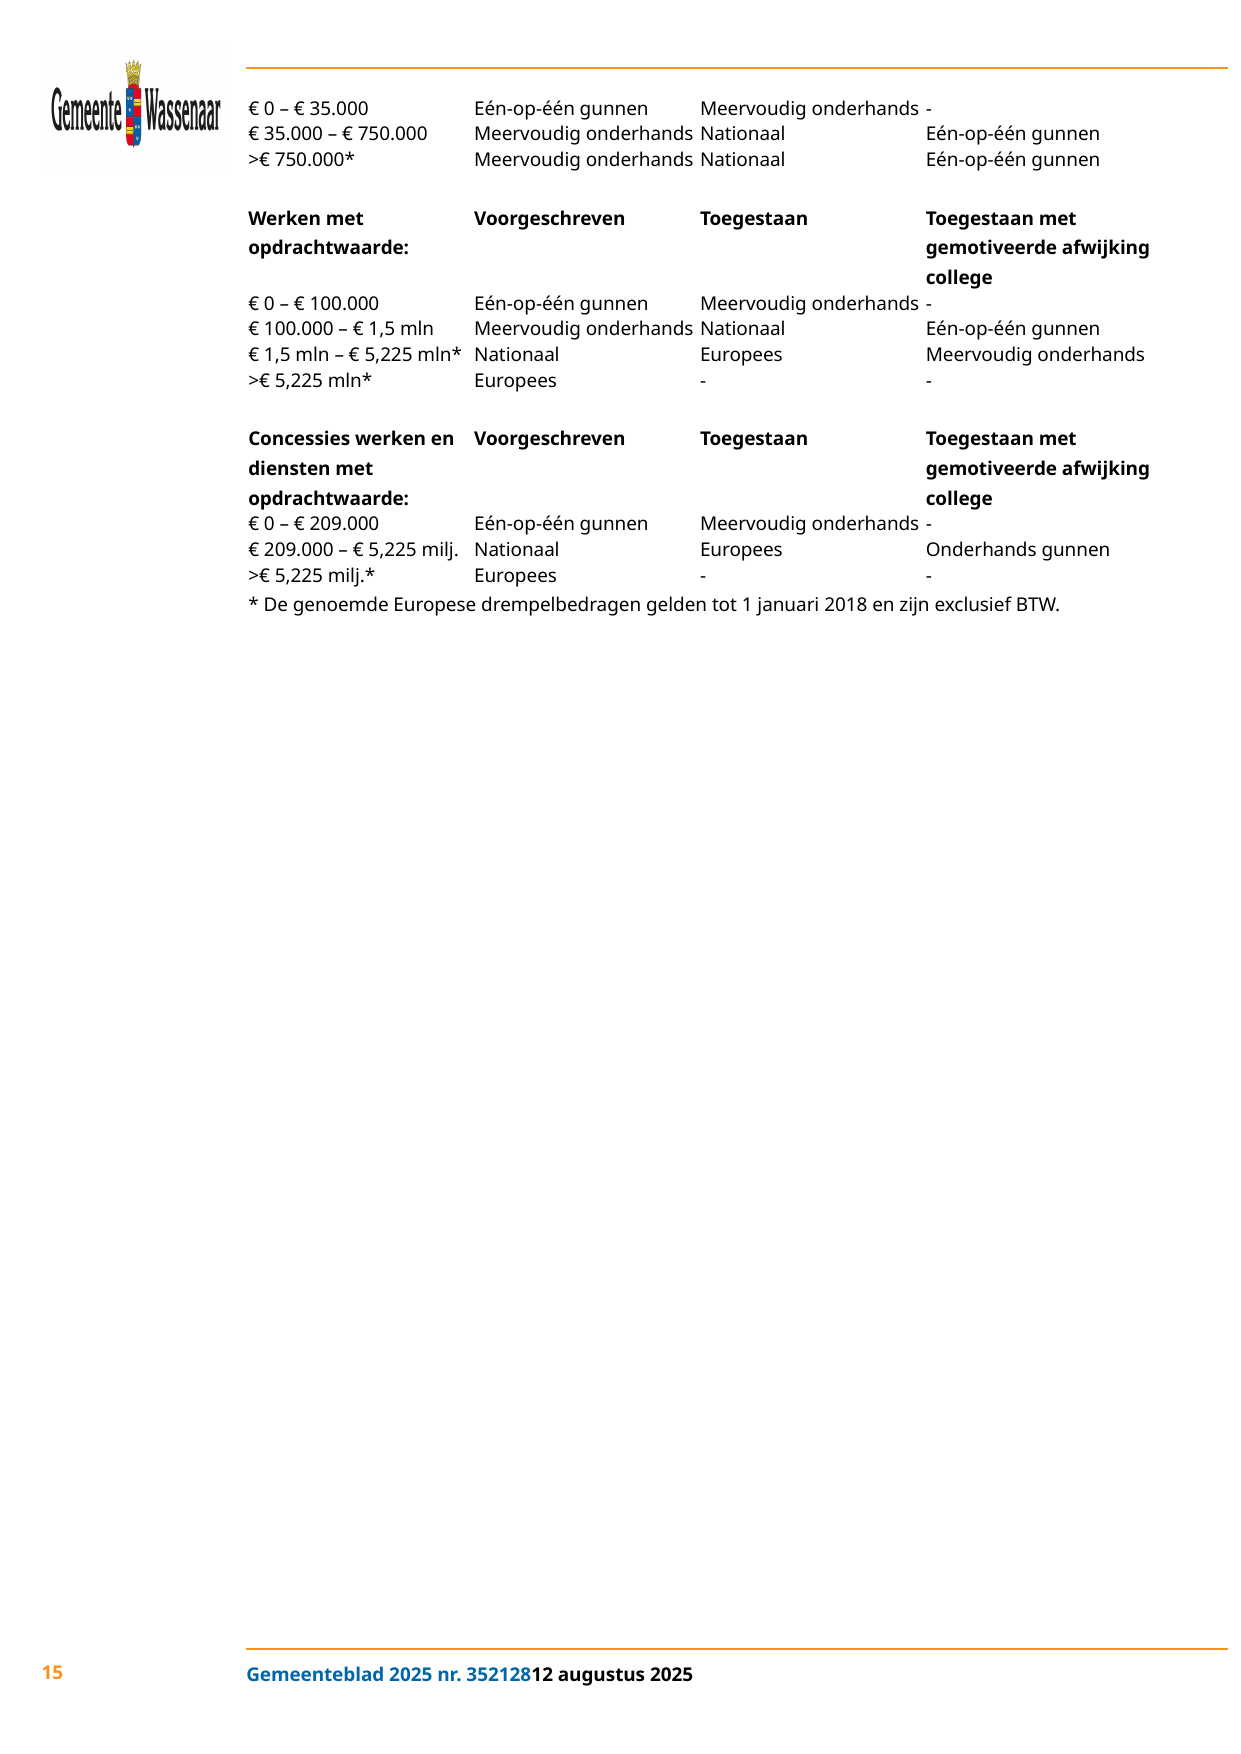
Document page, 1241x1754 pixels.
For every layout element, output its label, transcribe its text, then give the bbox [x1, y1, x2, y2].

table_cell Nationaal [700, 316, 926, 341]
table_cell € 100.000 – € 1,5 mln [248, 316, 474, 341]
table_cell Nationaal [474, 536, 700, 562]
table_header Voorgeschreven [474, 426, 700, 511]
table_cell Europees [474, 562, 700, 588]
table_cell Meervoudig onderhands [474, 146, 700, 172]
table_header Werken met opdrachtwaarde: [248, 205, 474, 290]
table_cell Eén-op-één gunnen [474, 95, 700, 121]
table_cell € 209.000 – € 5,225 milj. [248, 536, 474, 562]
text * De genoemde Europese drempelbedragen gelden tot 1 januari 2018 en zijn exclusief BTW. [248, 591, 1152, 617]
table_header Concessies werken en diensten met opdrachtwaarde: [248, 426, 474, 511]
table_cell >€ 750.000* [248, 146, 474, 172]
table_cell - [926, 290, 1152, 316]
table_cell - [700, 367, 926, 393]
picture [41, 47, 231, 172]
table_cell - [926, 95, 1152, 121]
table_header Toegestaan met gemotiveerde afwijking college [926, 205, 1152, 290]
table_cell >€ 5,225 milj.* [248, 562, 474, 588]
table_cell Nationaal [700, 146, 926, 172]
table_cell >€ 5,225 mln* [248, 367, 474, 393]
table_cell Eén-op-één gunnen [926, 146, 1152, 172]
table_cell Nationaal [474, 341, 700, 367]
table_cell Onderhands gunnen [926, 536, 1152, 562]
table_cell € 1,5 mln – € 5,225 mln* [248, 341, 474, 367]
table_cell € 0 – € 35.000 [248, 95, 474, 121]
table_cell Meervoudig onderhands [700, 95, 926, 121]
table_cell - [926, 562, 1152, 588]
table_cell Eén-op-één gunnen [474, 511, 700, 536]
table_header Toegestaan met gemotiveerde afwijking college [926, 426, 1152, 511]
table_cell Meervoudig onderhands [926, 341, 1152, 367]
table_cell Meervoudig onderhands [474, 316, 700, 341]
table_cell Eén-op-één gunnen [926, 316, 1152, 341]
table_header Toegestaan [700, 426, 926, 511]
table_cell - [926, 511, 1152, 536]
table_cell Meervoudig onderhands [700, 511, 926, 536]
table_cell Europees [474, 367, 700, 393]
table_cell - [926, 367, 1152, 393]
table_cell € 35.000 – € 750.000 [248, 121, 474, 146]
table_cell Europees [700, 341, 926, 367]
table_cell € 0 – € 209.000 [248, 511, 474, 536]
table_cell Eén-op-één gunnen [926, 121, 1152, 146]
table_cell € 0 – € 100.000 [248, 290, 474, 316]
table_cell - [700, 562, 926, 588]
table_cell Eén-op-één gunnen [474, 290, 700, 316]
table_header Toegestaan [700, 205, 926, 290]
table_cell Europees [700, 536, 926, 562]
table_header Voorgeschreven [474, 205, 700, 290]
table_cell Nationaal [700, 121, 926, 146]
table_cell Meervoudig onderhands [474, 121, 700, 146]
table_cell Meervoudig onderhands [700, 290, 926, 316]
